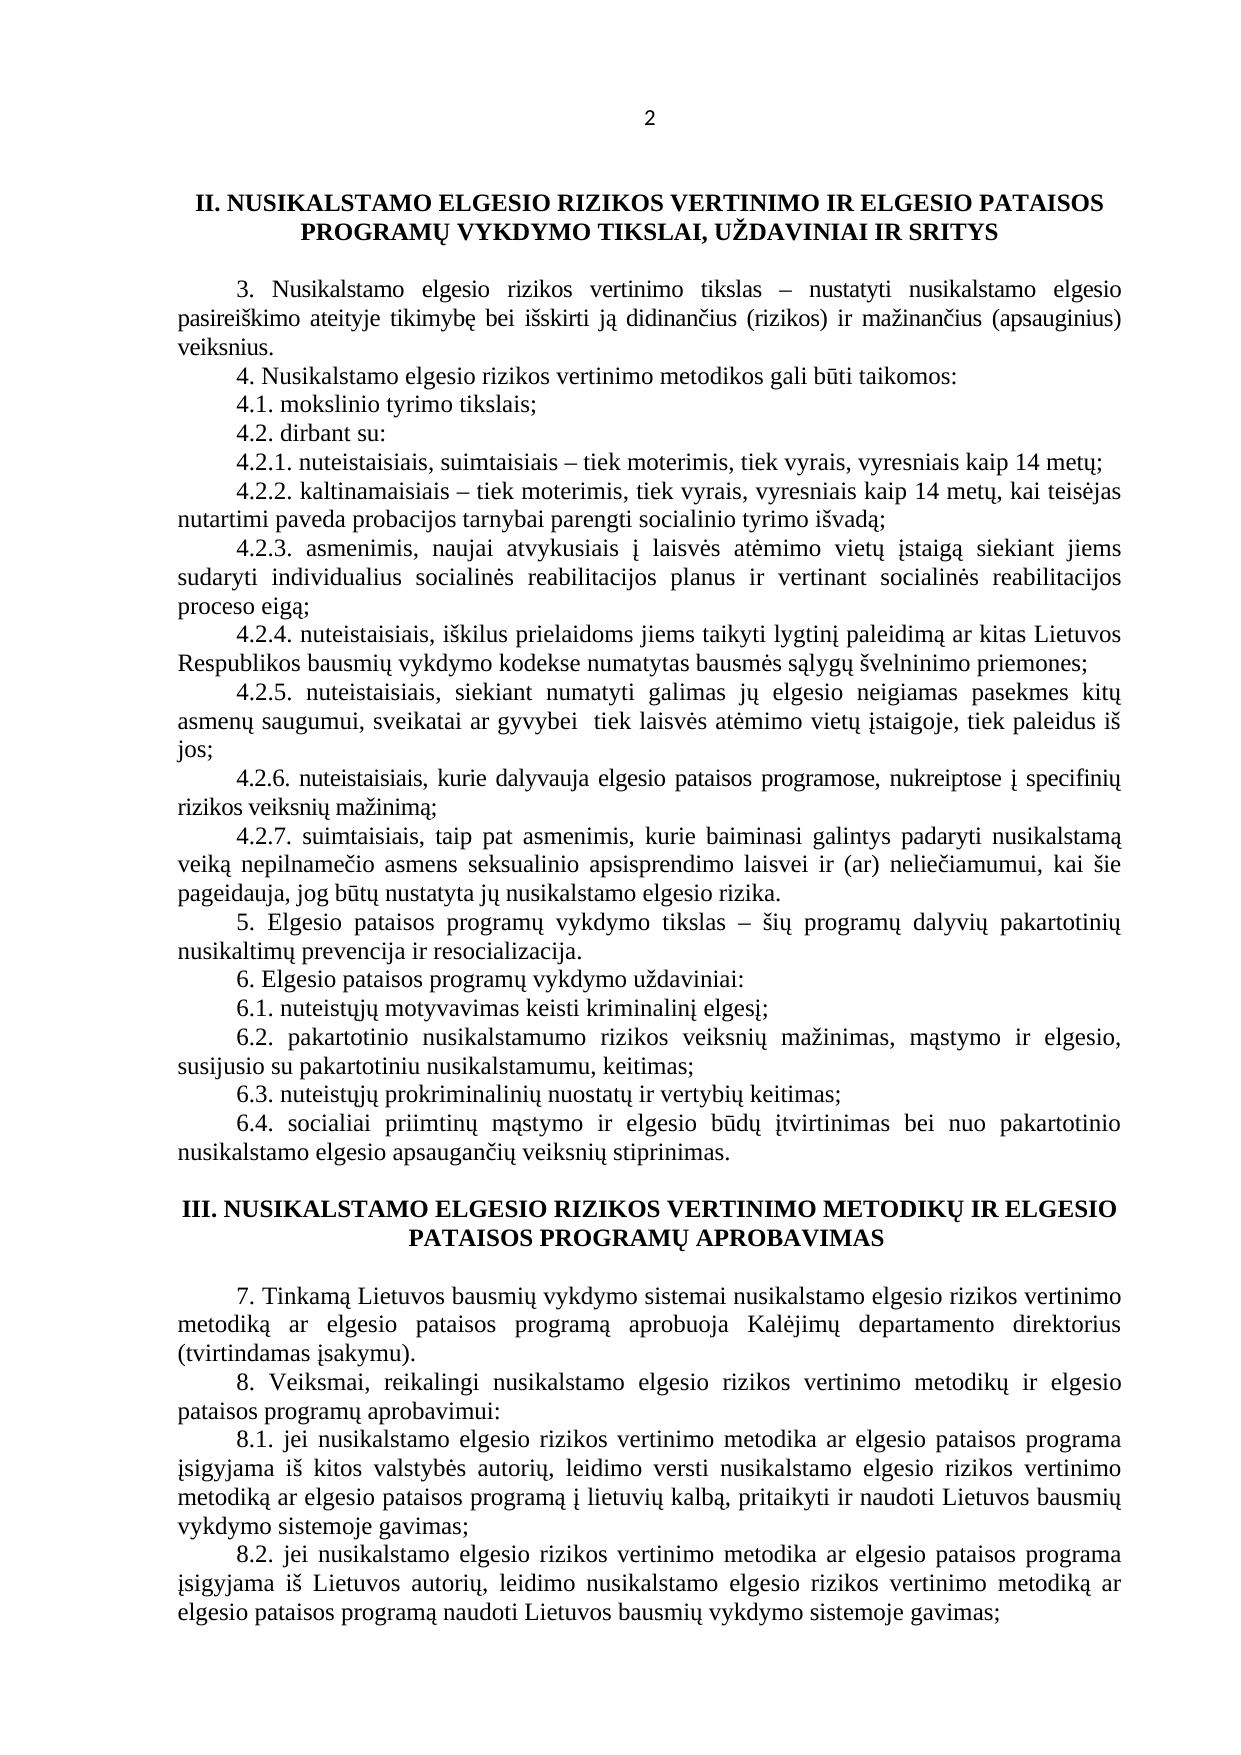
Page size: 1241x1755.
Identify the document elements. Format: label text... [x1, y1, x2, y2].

text III. NUSIKALSTAMO ELGESIO RIZIKOS VERTINIMO METODIKŲ IR ELGESIO PATAISOS PROGRAMŲ APROBAVIMAS [177, 1194, 1122, 1252]
text 4.2.2. kaltinamaisiais – tiek moterimis, tiek vyrais, vyresniais kaip 14 metų, kai teisėjas nutartimi paveda probacijos tarnybai parengti socialinio tyrimo išvadą; [177, 476, 1122, 533]
text 8.1. jei nusikalstamo elgesio rizikos vertinimo metodika ar elgesio pataisos programa įsigyjama iš kitos valstybės autorių, leidimo versti nusikalstamo elgesio rizikos vertinimo metodiką ar elgesio pataisos programą į lietuvių kalbą, pritaikyti ir naudoti Lietuvos bausmių vykdymo sistemoje gavimas; [177, 1424, 1122, 1539]
text 3. Nusikalstamo elgesio rizikos vertinimo tikslas – nustatyti nusikalstamo elgesio pasireiškimo ateityje tikimybę bei išskirti ją didinančius (rizikos) ir mažinančius (apsauginius) veiksnius. [177, 274, 1122, 361]
text 6.4. socialiai priimtinų mąstymo ir elgesio būdų įtvirtinimas bei nuo pakartotinio nusikalstamo elgesio apsaugančių veiksnių stiprinimas. [177, 1108, 1122, 1166]
text 4.2.6. nuteistaisiais, kurie dalyvauja elgesio pataisos programose, nukreiptose į specifinių rizikos veiksnių mažinimą; [177, 763, 1122, 821]
text 4.2.3. asmenimis, naujai atvykusiais į laisvės atėmimo vietų įstaigą siekiant jiems sudaryti individualius socialinės reabilitacijos planus ir vertinant socialinės reabilitacijos proceso eigą; [177, 533, 1122, 619]
text 8. Veiksmai, reikalingi nusikalstamo elgesio rizikos vertinimo metodikų ir elgesio pataisos programų aprobavimui: [177, 1367, 1122, 1424]
text 7. Tinkamą Lietuvos bausmių vykdymo sistemai nusikalstamo elgesio rizikos vertinimo metodiką ar elgesio pataisos programą aprobuoja Kalėjimų departamento direktorius (tvirtindamas įsakymu). [177, 1281, 1122, 1367]
text 4.2.1. nuteistaisiais, suimtaisiais – tiek moterimis, tiek vyrais, vyresniais kaip 14 metų; [177, 447, 1122, 476]
text 6. Elgesio pataisos programų vykdymo uždaviniai: [177, 964, 1122, 993]
text 6.3. nuteistųjų prokriminalinių nuostatų ir vertybių keitimas; [177, 1079, 1122, 1108]
text 4. Nusikalstamo elgesio rizikos vertinimo metodikos gali būti taikomos: [177, 361, 1122, 389]
text 8.2. jei nusikalstamo elgesio rizikos vertinimo metodika ar elgesio pataisos programa įsigyjama iš Lietuvos autorių, leidimo nusikalstamo elgesio rizikos vertinimo metodiką ar elgesio pataisos programą naudoti Lietuvos bausmių vykdymo sistemoje gavimas; [177, 1539, 1122, 1626]
text 6.1. nuteistųjų motyvavimas keisti kriminalinį elgesį; [177, 993, 1122, 1022]
text 6.2. pakartotinio nusikalstamumo rizikos veiksnių mažinimas, mąstymo ir elgesio, susijusio su pakartotiniu nusikalstamumu, keitimas; [177, 1022, 1122, 1079]
text II. NUSIKALSTAMO ELGESIO RIZIKOS VERTINIMO IR ELGESIO PATAISOS PROGRAMŲ VYKDYMO TIKSLAI, UŽDAVINIAI IR SRITYS [177, 188, 1122, 246]
text 4.2.7. suimtaisiais, taip pat asmenimis, kurie baiminasi galintys padaryti nusikalstamą veiką nepilnamečio asmens seksualinio apsisprendimo laisvei ir (ar) neliečiamumui, kai šie pageidauja, jog būtų nustatyta jų nusikalstamo elgesio rizika. [177, 821, 1122, 907]
text 4.1. mokslinio tyrimo tikslais; [177, 389, 1122, 418]
text 5. Elgesio pataisos programų vykdymo tikslas – šių programų dalyvių pakartotinių nusikaltimų prevencija ir resocializacija. [177, 907, 1122, 964]
text 4.2.5. nuteistaisiais, siekiant numatyti galimas jų elgesio neigiamas pasekmes kitų asmenų saugumui, sveikatai ar gyvybei tiek laisvės atėmimo vietų įstaigoje, tiek paleidus iš jos; [177, 677, 1122, 763]
text 4.2.4. nuteistaisiais, iškilus prielaidoms jiems taikyti lygtinį paleidimą ar kitas Lietuvos Respublikos bausmių vykdymo kodekse numatytas bausmės sąlygų švelninimo priemones; [177, 619, 1122, 677]
text 4.2. dirbant su: [177, 418, 1122, 447]
